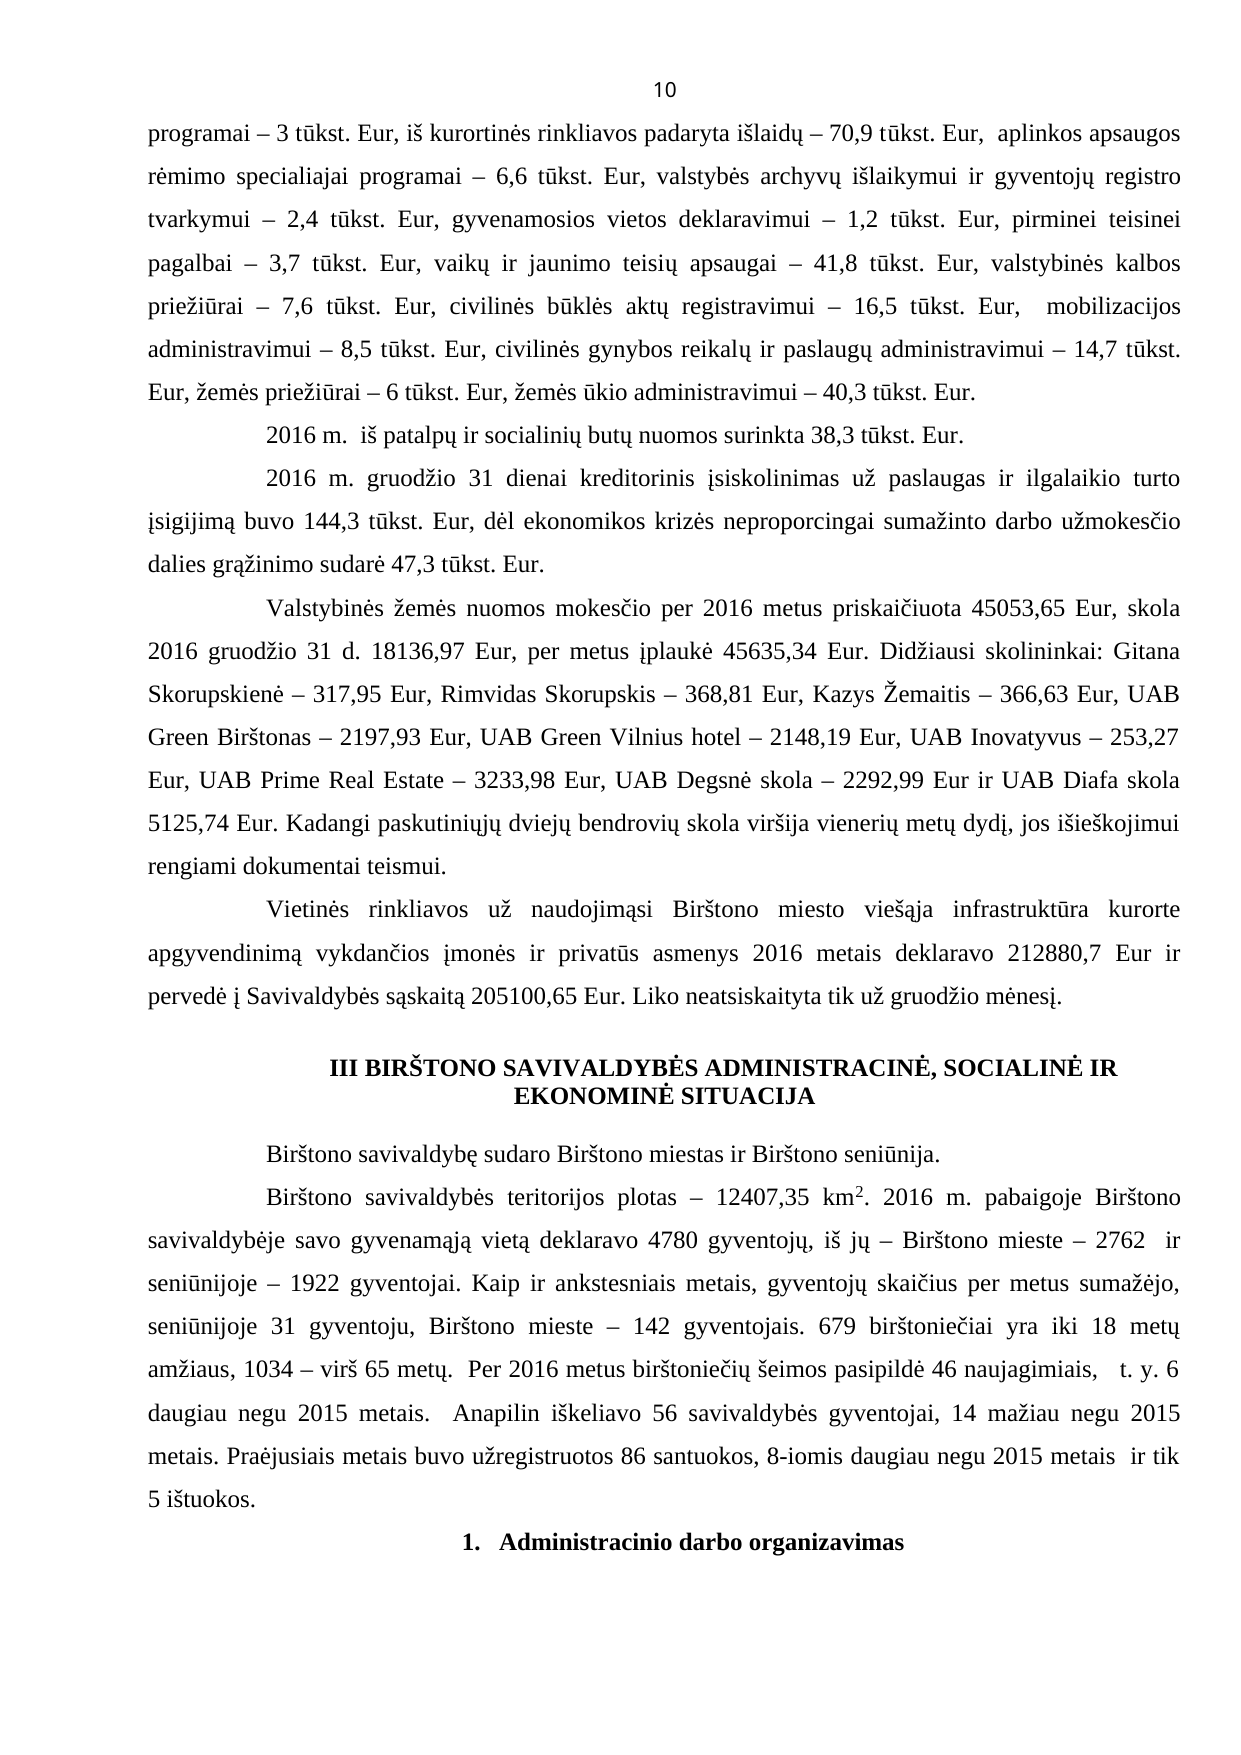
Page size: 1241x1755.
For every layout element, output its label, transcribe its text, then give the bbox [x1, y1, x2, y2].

text programai – 3 tūkst. Eur, iš kurortinės rinkliavos padaryta išlaidų – 70,9 tūkst. Eur, aplinkos apsaugos rėmimo specialiajai programai – 6,6 tūkst. Eur, valstybės archyvų išlaikymui ir gyventojų registro tvarkymui – 2,4 tūkst. Eur, gyvenamosios vietos deklaravimui – 1,2 tūkst. Eur, pirminei teisinei pagalbai – 3,7 tūkst. Eur, vaikų ir jaunimo teisių apsaugai – 41,8 tūkst. Eur, valstybinės kalbos priežiūrai – 7,6 tūkst. Eur, civilinės būklės aktų registravimui – 16,5 tūkst. Eur, mobilizacijos administravimui – 8,5 tūkst. Eur, civilinės gynybos reikalų ir paslaugų administravimui – 14,7 tūkst. Eur, žemės priežiūrai – 6 tūkst. Eur, žemės ūkio administravimui – 40,3 tūkst. Eur. [148, 118, 1181, 406]
text 1. Administracinio darbo organizavimas [185, 1527, 1181, 1556]
text Vietinės rinkliavos už naudojimąsi Birštono miesto viešąja infrastruktūra kurorte apgyvendinimą vykdančios įmonės ir privatūs asmenys 2016 metais deklaravo 212880,7 Eur ir pervedė į Savivaldybės sąskaitą 205100,65 Eur. Liko neatsiskaityta tik už gruodžio mėnesį. [148, 894, 1181, 1009]
text Birštono savivaldybės teritorijos plotas – 12407,35 km2. 2016 m. pabaigoje Birštono savivaldybėje savo gyvenamąją vietą deklaravo 4780 gyventojų, iš jų – Birštono mieste – 2762 ir seniūnijoje – 1922 gyventojai. Kaip ir ankstesniais metais, gyventojų skaičius per metus sumažėjo, seniūnijoje 31 gyventoju, Birštono mieste – 142 gyventojais. 679 birštoniečiai yra iki 18 metų amžiaus, 1034 – virš 65 metų. Per 2016 metus birštoniečių šeimos pasipildė 46 naujagimiais, t. y. 6 daugiau negu 2015 metais. Anapilin iškeliavo 56 savivaldybės gyventojai, 14 mažiau negu 2015 metais. Praėjusiais metais buvo užregistruotos 86 santuokos, 8-iomis daugiau negu 2015 metais ir tik 5 ištuokos. [148, 1182, 1181, 1513]
text Valstybinės žemės nuomos mokesčio per 2016 metus priskaičiuota 45053,65 Eur, skola 2016 gruodžio 31 d. 18136,97 Eur, per metus įplaukė 45635,34 Eur. Didžiausi skolininkai: Gitana Skorupskienė – 317,95 Eur, Rimvidas Skorupskis – 368,81 Eur, Kazys Žemaitis – 366,63 Eur, UAB Green Birštonas – 2197,93 Eur, UAB Green Vilnius hotel – 2148,19 Eur, UAB Inovatyvus – 253,27 Eur, UAB Prime Real Estate – 3233,98 Eur, UAB Degsnė skola – 2292,99 Eur ir UAB Diafa skola 5125,74 Eur. Kadangi paskutiniųjų dviejų bendrovių skola viršija vienerių metų dydį, jos išieškojimui rengiami dokumentai teismui. [148, 593, 1181, 880]
text 2016 m. gruodžio 31 dienai kreditorinis įsiskolinimas už paslaugas ir ilgalaikio turto įsigijimą buvo 144,3 tūkst. Eur, dėl ekonomikos krizės neproporcingai sumažinto darbo užmokesčio dalies grąžinimo sudarė 47,3 tūkst. Eur. [148, 463, 1181, 578]
text Birštono savivaldybę sudaro Birštono miestas ir Birštono seniūnija. [148, 1139, 1181, 1168]
text 2016 m. iš patalpų ir socialinių butų nuomos surinkta 38,3 tūkst. Eur. [148, 420, 1181, 449]
text III BIRŠTONO SAVIVALDYBĖS ADMINISTRACINĖ, SOCIALINĖ IR EKONOMINĖ SITUACIJA [148, 1053, 1181, 1110]
